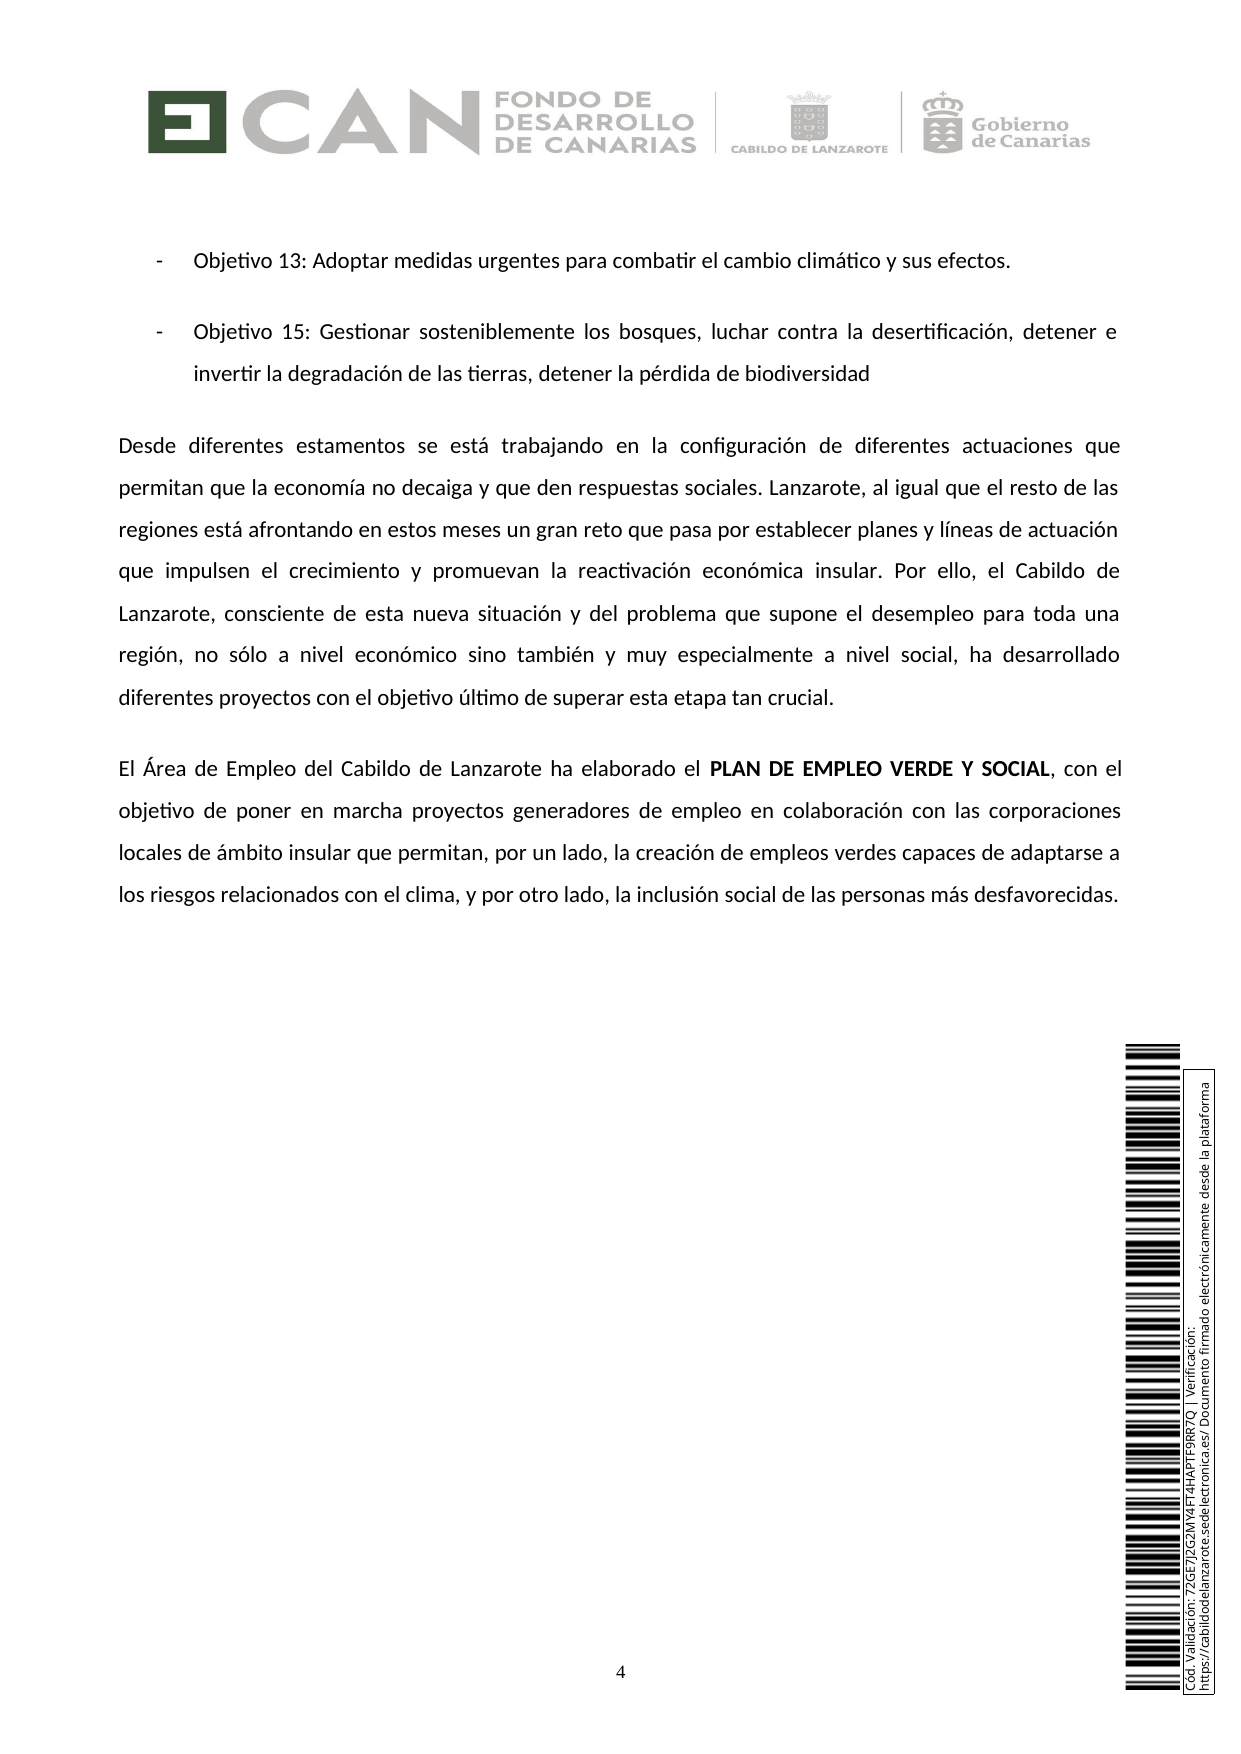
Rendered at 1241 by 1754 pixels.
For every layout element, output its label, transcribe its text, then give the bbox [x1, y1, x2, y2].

text El Área de Empleo del Cabildo de Lanzarote ha elaborado el PLAN DE EMPLEO VERDE Y SOCIAL, con el objetivo de poner en marcha proyectos generadores de empleo en colaboración con las corporaciones locales de ámbito insular que permitan, por un lado, la creación de empleos verdes capaces de adaptarse a los riesgos relacionados con el clima, y por otro lado, la inclusión social de las personas más desfavorecidas. [118, 754, 1122, 908]
list Objetivo 15: Gestionar sosteniblemente los bosques, luchar contra la desertificación, detener e invertir la degradación de las tierras, detener la pérdida de biodiversidad [156, 317, 1121, 387]
text Desde diferentes estamentos se está trabajando en la configuración de diferentes actuaciones que permitan que la economía no decaiga y que den respuestas sociales. Lanzarote, al igual que el resto de las regiones está afrontando en estos meses un gran reto que pasa por establecer planes y líneas de actuación que impulsen el crecimiento y promuevan la reactivación económica insular. Por ello, el Cabildo de Lanzarote, consciente de esta nueva situación y del problema que supone el desempleo para toda una región, no sólo a nivel económico sino también y muy especialmente a nivel social, ha desarrollado diferentes proyectos con el objetivo último de superar esta etapa tan crucial. [118, 431, 1121, 711]
text Cód. Validación: 72GE7J2G2MY4FT4HAPTF9RR7Q | Verificación: https://cabildodelanzarote.sedelectronica.es/ Documento firmado electrónicamente desde la plataforma esPublico Gestiona | Página 4 de 18 [1184, 1071, 1211, 1693]
text 4 [106, 1661, 1125, 1683]
picture [1125, 1044, 1180, 1690]
list Objetivo 13: Adoptar medidas urgentes para combatir el cambio climático y sus efectos. [156, 246, 1190, 274]
picture [143, 83, 1093, 156]
